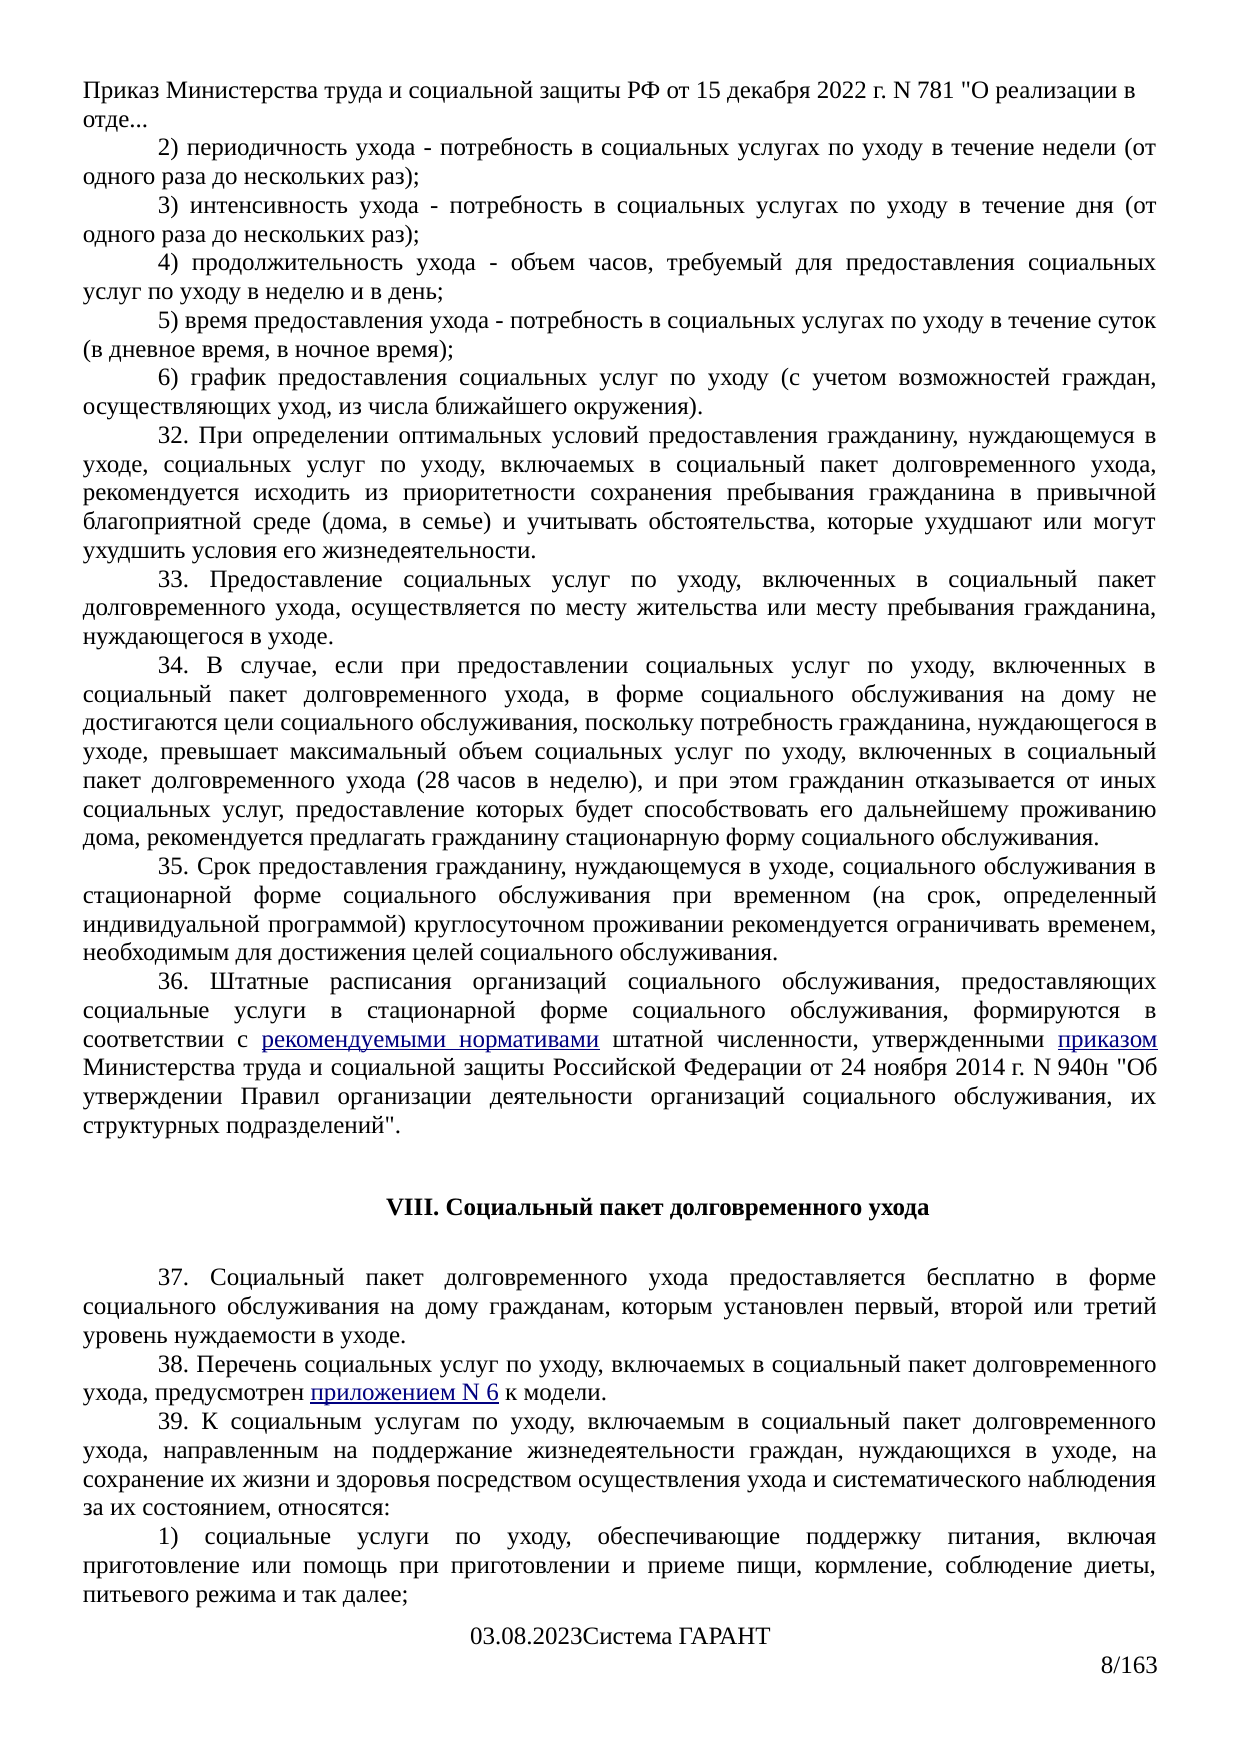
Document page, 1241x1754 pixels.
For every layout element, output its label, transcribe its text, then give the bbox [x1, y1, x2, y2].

text 37. Социальный пакет долговременного ухода предоставляется бесплатно в форме социального обслуживания на дому гражданам, которым установлен первый, второй или третий уровень нуждаемости в уходе. [83, 1262, 1157, 1349]
text 4) продолжительность ухода - объем часов, требуемый для предоставления социальных услуг по уходу в неделю и в день; [83, 247, 1157, 305]
text 36. Штатные расписания организаций социального обслуживания, предоставляющих социальные услуги в стационарной форме социального обслуживания, формируются в соответствии с рекомендуемыми нормативами штатной численности, утвержденными приказом Министерства труда и социальной защиты Российской Федерации от 24 ноября 2014 г. N 940н "Об утверждении Правил организации деятельности организаций социального обслуживания, их структурных подразделений". [83, 966, 1157, 1139]
text 5) время предоставления ухода - потребность в социальных услугах по уходу в течение суток (в дневное время, в ночное время); [83, 305, 1157, 362]
text 6) график предоставления социальных услуг по уходу (с учетом возможностей граждан, осуществляющих уход, из числа ближайшего окружения). [83, 362, 1157, 420]
text 35. Срок предоставления гражданину, нуждающемуся в уходе, социального обслуживания в стационарной форме социального обслуживания при временном (на срок, определенный индивидуальной программой) круглосуточном проживании рекомендуется ограничивать временем, необходимым для достижения целей социального обслуживания. [83, 851, 1157, 966]
subtitle VIII. Социальный пакет долговременного ухода [83, 1192, 1157, 1221]
text 2) периодичность ухода - потребность в социальных услугах по уходу в течение недели (от одного раза до нескольких раз); [83, 132, 1157, 190]
text 38. Перечень социальных услуг по уходу, включаемых в социальный пакет долговременного ухода, предусмотрен приложением N 6 к модели. [83, 1349, 1157, 1406]
text 33. Предоставление социальных услуг по уходу, включенных в социальный пакет долговременного ухода, осуществляется по месту жительства или месту пребывания гражданина, нуждающегося в уходе. [83, 564, 1157, 650]
text 3) интенсивность ухода - потребность в социальных услугах по уходу в течение дня (от одного раза до нескольких раз); [83, 190, 1157, 247]
text 39. К социальным услугам по уходу, включаемым в социальный пакет долговременного ухода, направленным на поддержание жизнедеятельности граждан, нуждающихся в уходе, на сохранение их жизни и здоровья посредством осуществления ухода и систематического наблюдения за их состоянием, относятся: [83, 1406, 1157, 1521]
text 34. В случае, если при предоставлении социальных услуг по уходу, включенных в социальный пакет долговременного ухода, в форме социального обслуживания на дому не достигаются цели социального обслуживания, поскольку потребность гражданина, нуждающегося в уходе, превышает максимальный объем социальных услуг по уходу, включенных в социальный пакет долговременного ухода (28 часов в неделю), и при этом гражданин отказывается от иных социальных услуг, предоставление которых будет способствовать его дальнейшему проживанию дома, рекомендуется предлагать гражданину стационарную форму социального обслуживания. [83, 650, 1157, 851]
text 1) социальные услуги по уходу, обеспечивающие поддержку питания, включая приготовление или помощь при приготовлении и приеме пищи, кормление, соблюдение диеты, питьевого режима и так далее; [83, 1521, 1157, 1607]
text 32. При определении оптимальных условий предоставления гражданину, нуждающемуся в уходе, социальных услуг по уходу, включаемых в социальный пакет долговременного ухода, рекомендуется исходить из приоритетности сохранения пребывания гражданина в привычной благоприятной среде (дома, в семье) и учитывать обстоятельства, которые ухудшают или могут ухудшить условия его жизнедеятельности. [83, 420, 1157, 564]
